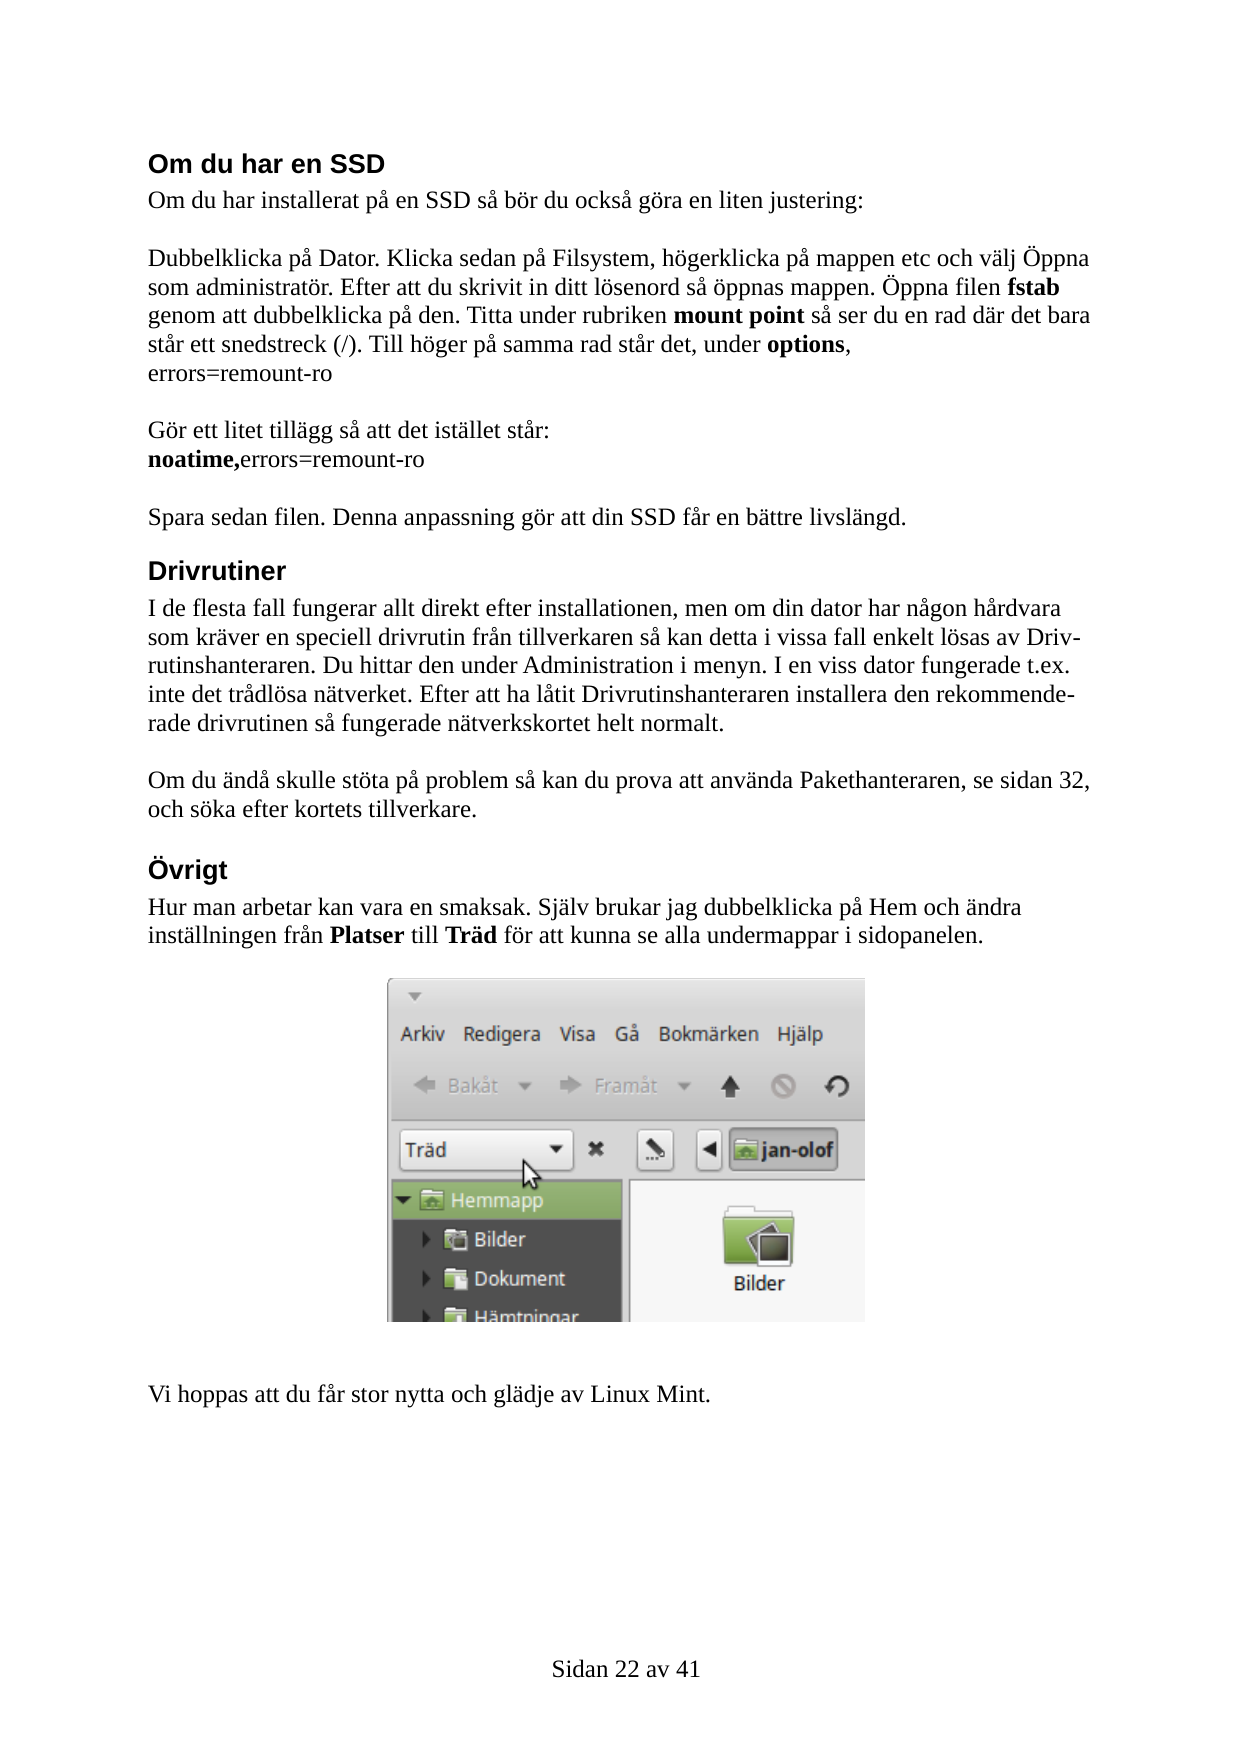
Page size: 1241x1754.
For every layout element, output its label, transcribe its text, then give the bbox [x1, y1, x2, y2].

text Spara sedan filen. Denna anpassning gör att din SSD får en bättre livslängd. [148, 502, 1104, 530]
picture [387, 978, 865, 1322]
text Dubbelklicka på Dator. Klicka sedan på Filsystem, högerklicka på mappen etc och välj Öppna som administratör. Efter att du skrivit in ditt lösenord så öppnas mappen. Öppna filen fstab genom att dubbelklicka på den. Titta under rubriken mount point så ser du en rad där det bara står ett snedstreck (/). Till höger på samma rad står det, under options, errors=remount-ro [148, 243, 1104, 387]
text Gör ett litet tillägg så att det istället står: noatime,errors=remount-ro [148, 415, 1104, 473]
text Om du ändå skulle stöta på problem så kan du prova att använda Pakethanteraren, se sidan 32, och söka efter kortets tillverkare. [148, 765, 1104, 823]
text Om du har installerat på en SSD så bör du också göra en liten justering: [148, 185, 1104, 214]
text Vi hoppas att du får stor nytta och glädje av Linux Mint. [148, 1379, 1104, 1407]
subtitle Om du har en SSD [148, 148, 1104, 179]
text Hur man arbetar kan vara en smaksak. Själv brukar jag dubbelklicka på Hem och ändra inställningen från Platser till Träd för att kunna se alla undermappar i sidopanelen. [148, 892, 1104, 949]
text I de flesta fall fungerar allt direkt efter installationen, men om din dator har någon hårdvara som kräver en speciell drivrutin från tillverkaren så kan detta i vissa fall enkelt lösas av Driv­rutinshanteraren. Du hittar den under Administration i menyn. I en viss dator fungerade t.ex. inte det trådlösa nätverket. Efter att ha låtit Drivrutinshanteraren installera den rekommende­rade drivrutinen så fungerade nätverkskortet helt normalt. [148, 593, 1104, 737]
subtitle Övrigt [148, 854, 1104, 885]
subtitle Drivrutiner [148, 555, 1104, 587]
